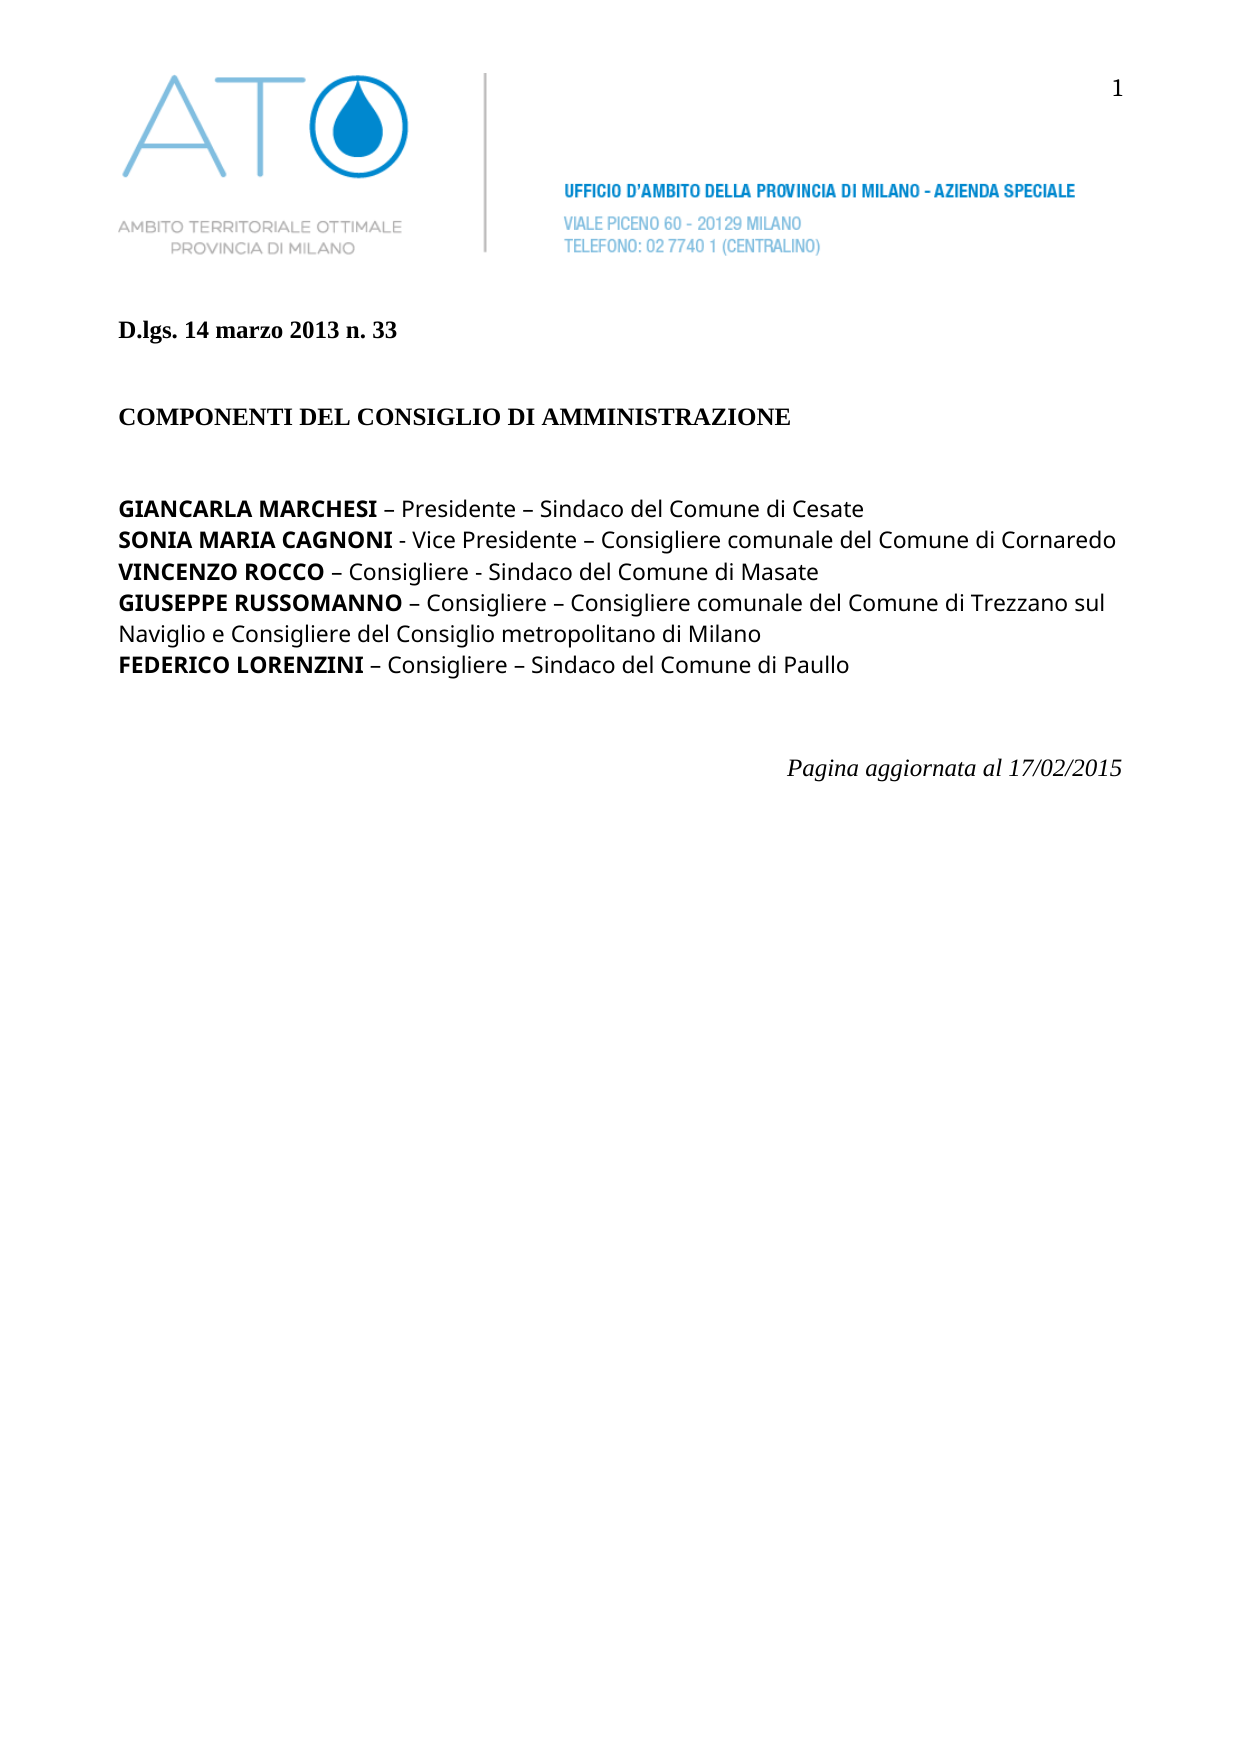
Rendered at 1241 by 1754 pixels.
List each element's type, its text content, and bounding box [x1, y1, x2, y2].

text COMPONENTI DEL CONSIGLIO DI AMMINISTRAZIONE [118, 402, 1122, 431]
text VINCENZO ROCCO – Consigliere - Sindaco del Comune di Masate [118, 556, 1122, 587]
text GIANCARLA MARCHESI – Presidente – Sindaco del Comune di Cesate [118, 493, 1122, 524]
text D.lgs. 14 marzo 2013 n. 33 [118, 316, 1129, 344]
text FEDERICO LORENZINI – Consigliere – Sindaco del Comune di Paullo [118, 649, 1122, 681]
text GIUSEPPE RUSSOMANNO – Consigliere – Consigliere comunale del Comune di Trezzano sul Naviglio e Consigliere del Consiglio metropolitano di Milano [118, 587, 1122, 649]
picture [118, 73, 1075, 258]
text Pagina aggiornata al 17/02/2015 [43, 753, 1122, 782]
text SONIA MARIA CAGNONI - Vice Presidente – Consigliere comunale del Comune di Cornaredo [118, 524, 1122, 556]
